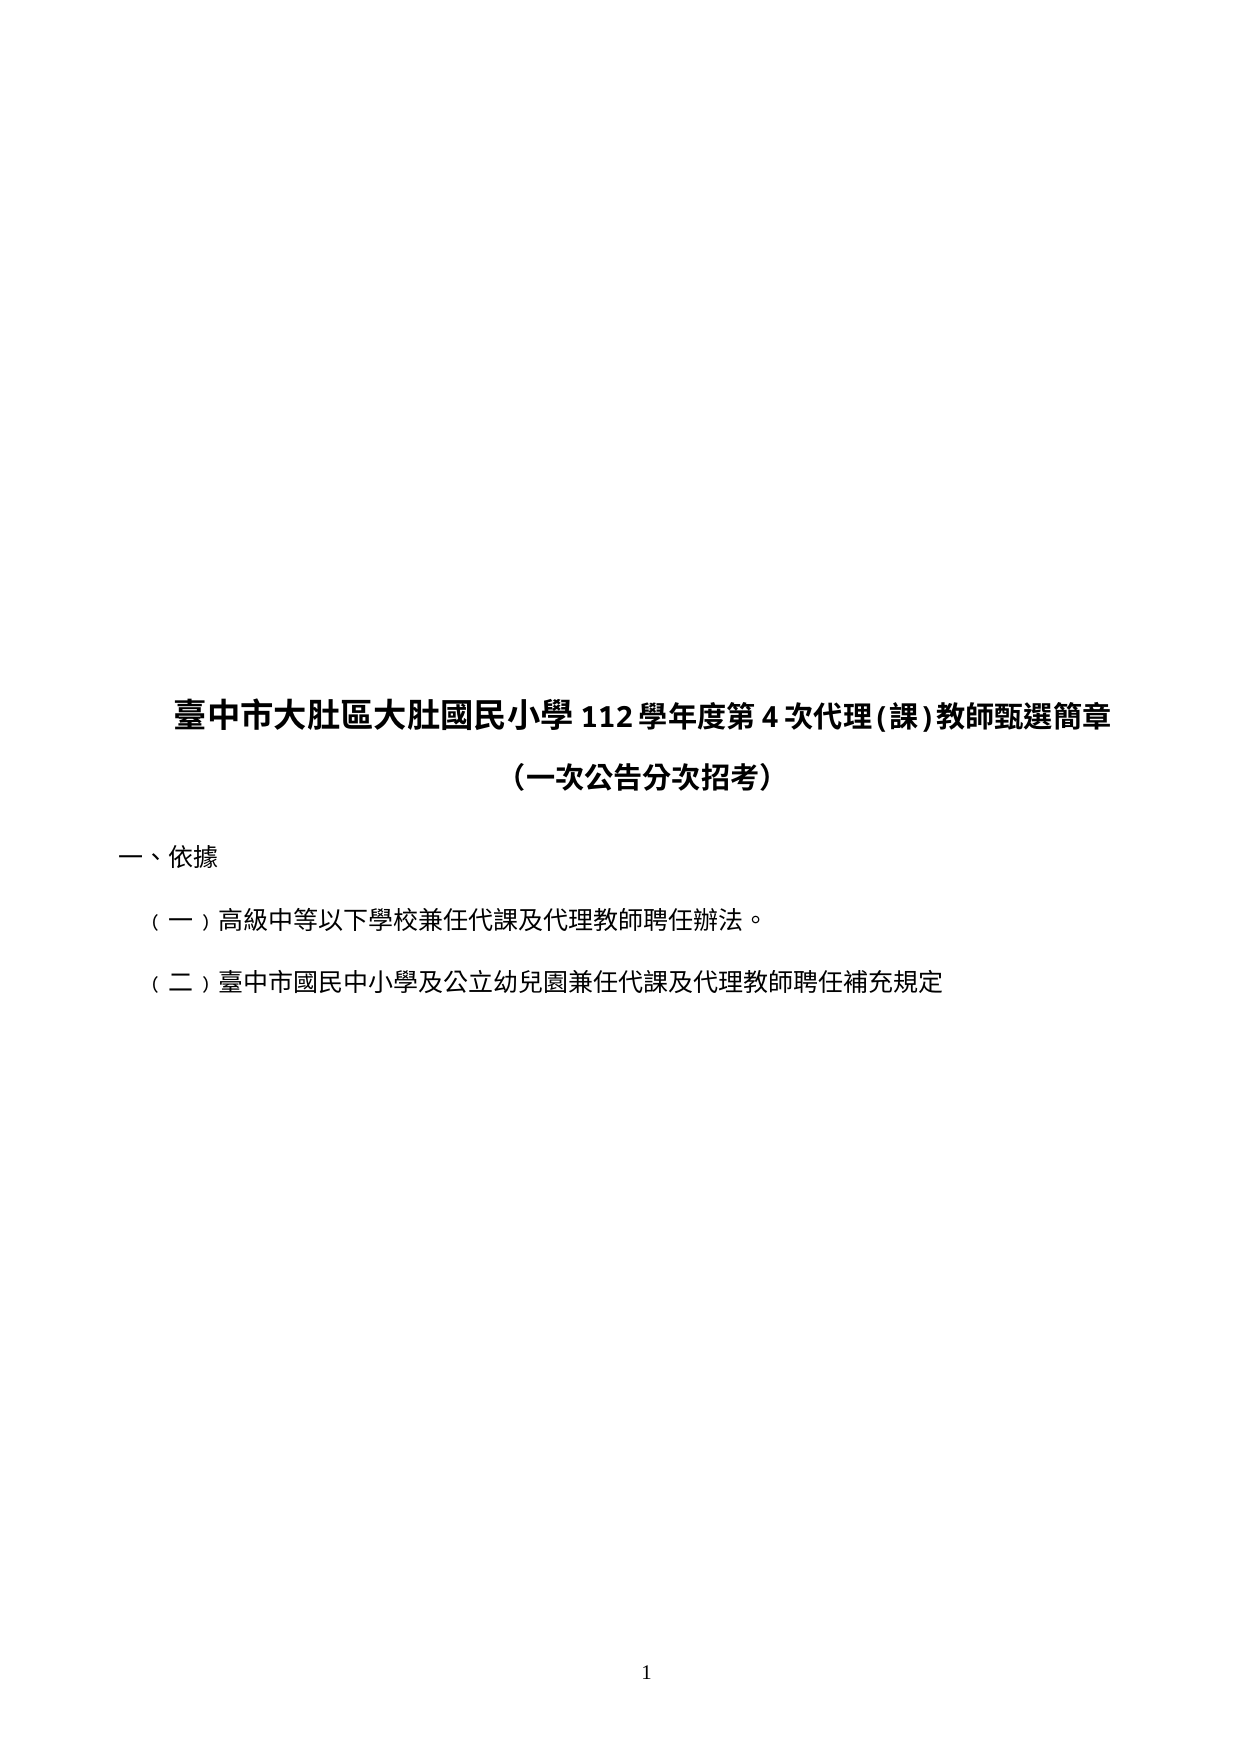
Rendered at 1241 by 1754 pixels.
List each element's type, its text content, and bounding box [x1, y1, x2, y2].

text ﹙二﹚臺中市國民中小學及公立幼兒園兼任代課及代理教師聘任補充規定 [143, 939, 1167, 1002]
text 一、依據 [118, 814, 1167, 877]
text ﹙一﹚高級中等以下學校兼任代課及代理教師聘任辦法。 [143, 877, 1167, 939]
text （一次公告分次招考） [118, 734, 1167, 797]
text 臺中市大肚區大肚國民小學112學年度第4次代理(課)教師甄選簡章 [118, 672, 1167, 734]
